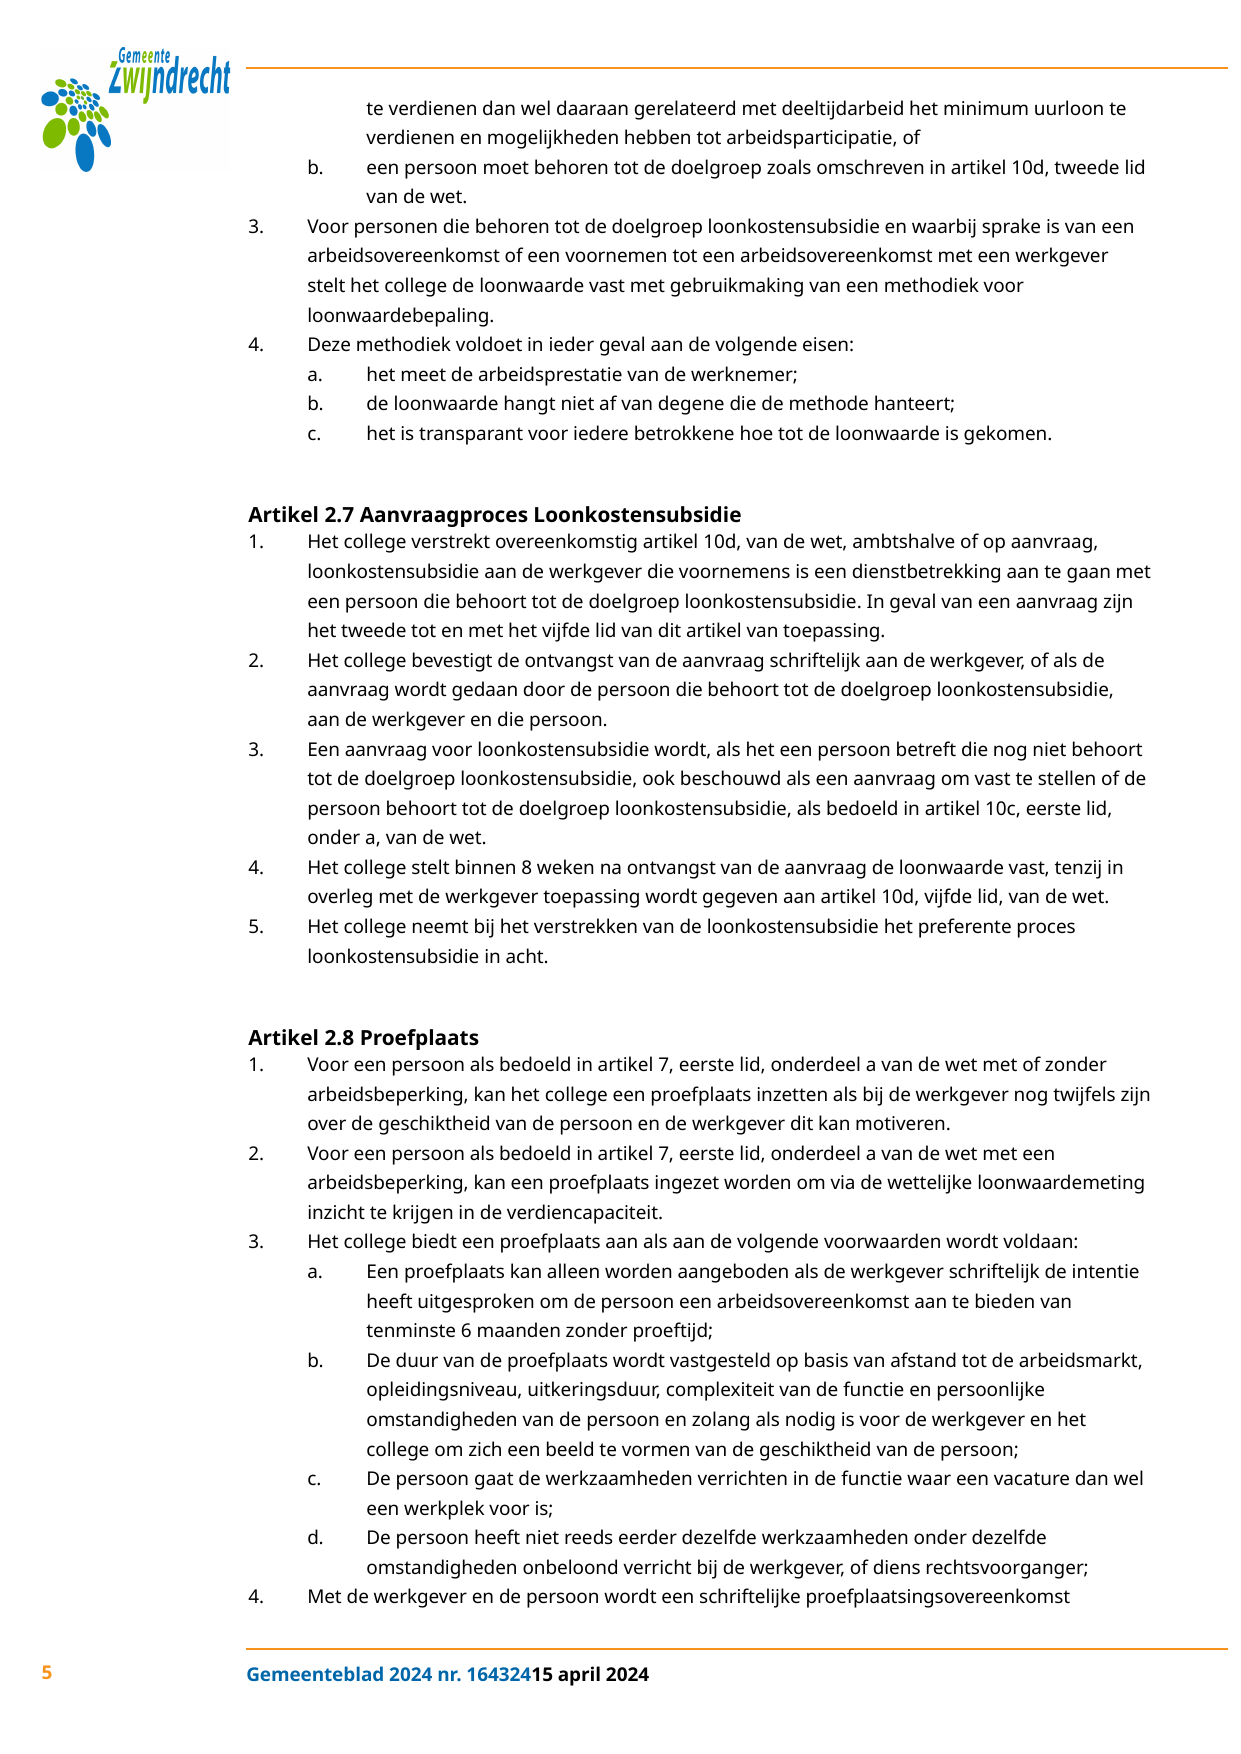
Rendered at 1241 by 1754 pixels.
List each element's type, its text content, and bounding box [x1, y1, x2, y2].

list het is transparant voor iedere betrokkene hoe tot de loonwaarde is gekomen. [307, 420, 1152, 446]
list Met de werkgever en de persoon wordt een schriftelijke proefplaatsingsovereenkomst [248, 1584, 1152, 1609]
list Deze methodiek voldoet in ieder geval aan de volgende eisen: [248, 331, 1152, 357]
list te verdienen dan wel daaraan gerelateerd met deeltijdarbeid het minimum uurloon te verdienen en mogelijkheden hebben tot arbeidsparticipatie, of [307, 95, 1152, 150]
list Het college neemt bij het verstrekken van de loonkostensubsidie het preferente proces loonkostensubsidie in acht. [248, 913, 1152, 968]
text Artikel 2.8 Proefplaats [248, 1023, 1152, 1051]
list Het college verstrekt overeenkomstig artikel 10d, van de wet, ambtshalve of op aanvraag, loonkostensubsidie aan de werkgever die voornemens is een dienstbetrekking aan te gaan met een persoon die behoort tot de doelgroep loonkostensubsidie. In geval van een aanvraag zijn het tweede tot en met het vijfde lid van dit artikel van toepassing. [248, 529, 1152, 643]
text Artikel 2.7 Aanvraagproces Loonkostensubsidie [248, 500, 1152, 529]
list het meet de arbeidsprestatie van de werknemer; [307, 361, 1152, 387]
picture [41, 47, 231, 172]
list Voor een persoon als bedoeld in artikel 7, eerste lid, onderdeel a van de wet met of zonder arbeidsbeperking, kan het college een proefplaats inzetten als bij de werkgever nog twijfels zijn over de geschiktheid van de persoon en de werkgever dit kan motiveren. [248, 1051, 1152, 1136]
list Het college biedt een proefplaats aan als aan de volgende voorwaarden wordt voldaan: [248, 1229, 1152, 1254]
list Voor personen die behoren tot de doelgroep loonkostensubsidie en waarbij sprake is van een arbeidsovereenkomst of een voornemen tot een arbeidsovereenkomst met een werkgever stelt het college de loonwaarde vast met gebruikmaking van een methodiek voor loonwaardebepaling. [248, 213, 1152, 328]
list Een proefplaats kan alleen worden aangeboden als de werkgever schriftelijk de intentie heeft uitgesproken om de persoon een arbeidsovereenkomst aan te bieden van tenminste 6 maanden zonder proeftijd; [307, 1258, 1152, 1343]
list Een aanvraag voor loonkostensubsidie wordt, als het een persoon betreft die nog niet behoort tot de doelgroep loonkostensubsidie, ook beschouwd als een aanvraag om vast te stellen of de persoon behoort tot de doelgroep loonkostensubsidie, als bedoeld in artikel 10c, eerste lid, onder a, van de wet. [248, 736, 1152, 850]
list de loonwaarde hangt niet af van degene die de methode hanteert; [307, 391, 1152, 416]
list Het college bevestigt de ontvangst van de aanvraag schriftelijk aan de werkgever, of als de aanvraag wordt gedaan door de persoon die behoort tot de doelgroep loonkostensubsidie, aan de werkgever en die persoon. [248, 647, 1152, 732]
list De persoon heeft niet reeds eerder dezelfde werkzaamheden onder dezelfde omstandigheden onbeloond verricht bij de werkgever, of diens rechtsvoorganger; [307, 1524, 1152, 1580]
list Het college stelt binnen 8 weken na ontvangst van de aanvraag de loonwaarde vast, tenzij in overleg met de werkgever toepassing wordt gegeven aan artikel 10d, vijfde lid, van de wet. [248, 854, 1152, 909]
list Voor een persoon als bedoeld in artikel 7, eerste lid, onderdeel a van de wet met een arbeidsbeperking, kan een proefplaats ingezet worden om via de wettelijke loonwaardemeting inzicht te krijgen in de verdiencapaciteit. [248, 1140, 1152, 1225]
list een persoon moet behoren tot de doelgroep zoals omschreven in artikel 10d, tweede lid van de wet. [307, 154, 1152, 209]
list De persoon gaat de werkzaamheden verrichten in de functie waar een vacature dan wel een werkplek voor is; [307, 1465, 1152, 1521]
list De duur van de proefplaats wordt vastgesteld op basis van afstand tot de arbeidsmarkt, opleidingsniveau, uitkeringsduur, complexiteit van de functie en persoonlijke omstandigheden van de persoon en zolang als nodig is voor de werkgever en het college om zich een beeld te vormen van de geschiktheid van de persoon; [307, 1347, 1152, 1462]
